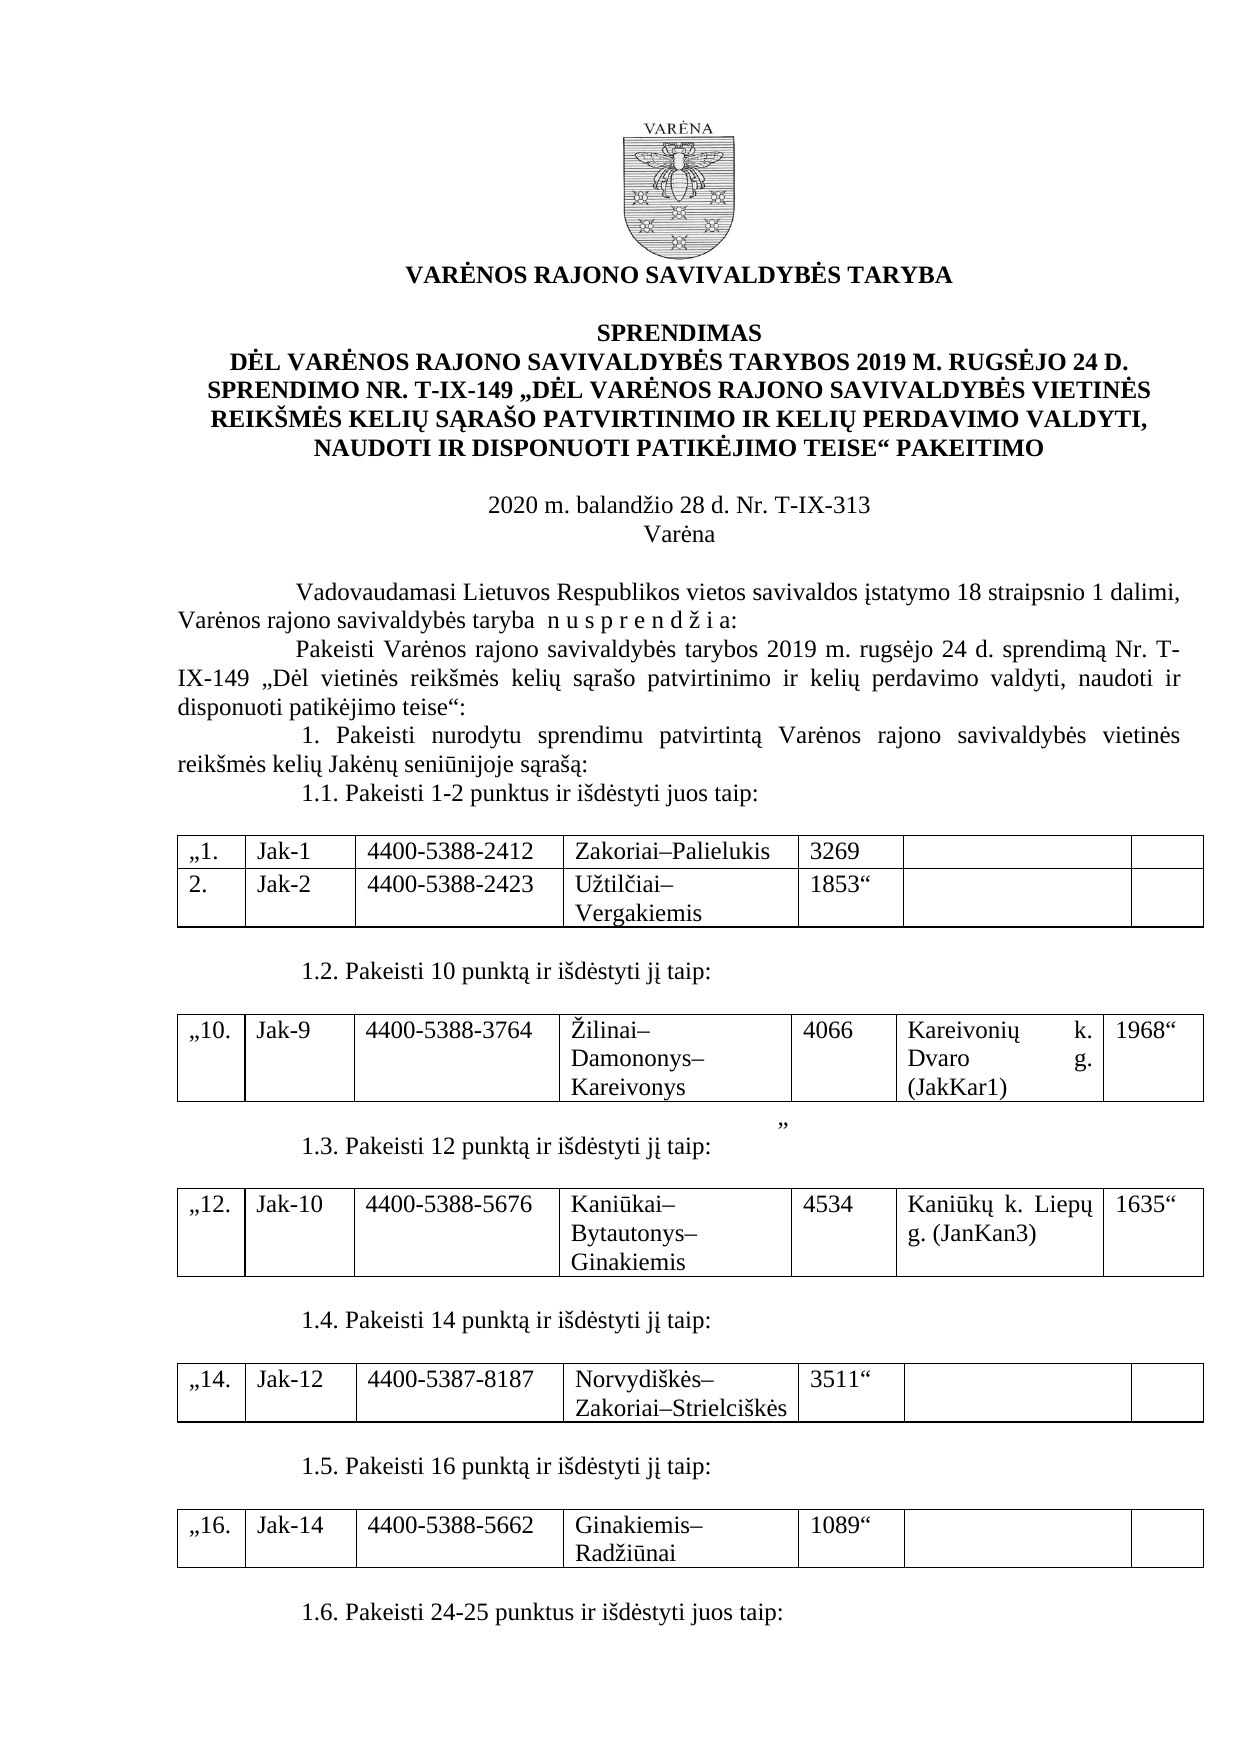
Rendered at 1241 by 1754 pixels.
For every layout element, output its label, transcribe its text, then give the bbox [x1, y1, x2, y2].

table_header Jak-1 [246, 836, 355, 868]
table_cell [1132, 869, 1203, 926]
table_header 3269 [799, 836, 903, 868]
table_header [904, 836, 1131, 868]
text 1.1. Pakeisti 1-2 punktus ir išdėstyti juos taip: [177, 778, 1181, 807]
text 1.6. Pakeisti 24-25 punktus ir išdėstyti juos taip: [177, 1597, 1181, 1626]
table_header Kaniūkai–Bytautonys–Ginakiemis [560, 1189, 791, 1276]
text 1. Pakeisti nurodytu sprendimu patvirtintą Varėnos rajono savivaldybės vietinės reikšmės kelių Jakėnų seniūnijoje sąrašą: [177, 720, 1181, 778]
table_header „12. [178, 1189, 244, 1276]
table_header 4066 [792, 1015, 896, 1101]
table_cell Užtilčiai–Vergakiemis [564, 869, 798, 926]
table_cell 2. [178, 869, 245, 926]
table_header [1132, 836, 1203, 868]
text DĖL VARĖNOS RAJONO SAVIVALDYBĖS TARYBOS 2019 M. RUGSĖJO 24 D. SPRENDIMO NR. T-IX-149 „DĖL VARĖNOS RAJONO SAVIVALDYBĖS VIETINĖS REIKŠMĖS KELIŲ SĄRAŠO PATVIRTINIMO IR KELIŲ PERDAVIMO VALDYTI, NAUDOTI IR DISPONUOTI PATIKĖJIMO TEISE“ PAKEITIMO [177, 347, 1181, 462]
text 1.3. Pakeisti 12 punktą ir išdėstyti jį taip: [177, 1131, 1181, 1159]
table_header 3511“ [799, 1364, 904, 1421]
table_header 1968“ [1104, 1015, 1203, 1101]
table_cell 4400-5388-2423 [356, 869, 563, 926]
text 2020 m. balandžio 28 d. Nr. T-IX-313 [177, 490, 1181, 519]
table_header [905, 1510, 1131, 1567]
table_header „16. [178, 1510, 245, 1567]
table_header [1132, 1510, 1203, 1567]
table_header „14. [178, 1364, 245, 1421]
table_header „10. [178, 1015, 244, 1101]
table_header [1132, 1364, 1203, 1421]
text Varėna [177, 519, 1181, 548]
text Pakeisti Varėnos rajono savivaldybės tarybos 2019 m. rugsėjo 24 d. sprendimą Nr. T-IX-149 „Dėl vietinės reikšmės kelių sąrašo patvirtinimo ir kelių perdavimo valdyti, naudoti ir disponuoti patikėjimo teise“: [177, 634, 1181, 720]
table_cell 1853“ [799, 869, 903, 926]
table_cell Jak-2 [246, 869, 355, 926]
text VARĖNOS RAJONO SAVIVALDYBĖS TARYBA [177, 260, 1181, 289]
table_header „1. [178, 836, 245, 868]
table_header Žilinai–Damononys–Kareivonys [560, 1015, 791, 1101]
table_header 4534 [792, 1189, 896, 1276]
text 1.2. Pakeisti 10 punktą ir išdėstyti jį taip: [177, 956, 1181, 985]
table_header 4400-5388-5676 [355, 1189, 559, 1276]
table_header 4400-5387-8187 [357, 1364, 563, 1421]
table_header Jak-12 [246, 1364, 356, 1421]
text 1.4. Pakeisti 14 punktą ir išdėstyti jį taip: [177, 1305, 1181, 1334]
table_header [905, 1364, 1131, 1421]
table_header Jak-10 [246, 1189, 354, 1276]
text SPRENDIMAS [177, 318, 1181, 347]
table_header 4400-5388-3764 [355, 1015, 559, 1101]
table_header 4400-5388-2412 [356, 836, 563, 868]
table_header Zakoriai–Palielukis [564, 836, 798, 868]
text 1.5. Pakeisti 16 punktą ir išdėstyti jį taip: [177, 1451, 1181, 1480]
table_header 1635“ [1104, 1189, 1203, 1276]
table_header Jak-9 [246, 1015, 354, 1101]
table_header 1089“ [799, 1510, 904, 1567]
table_header Ginakiemis–Radžiūnai [564, 1510, 798, 1567]
table_header Kaniūkų k. Liepų g. (JanKan3) [897, 1189, 1103, 1276]
table_header Norvydiškės–Zakoriai–Strielciškės [564, 1364, 798, 1421]
text Vadovaudamasi Lietuvos Respublikos vietos savivaldos įstatymo 18 straipsnio 1 dalimi, Varėnos rajono savivaldybės taryba n u s p r e n d ž i a: [177, 577, 1181, 634]
table_cell [904, 869, 1131, 926]
table_header Kareivonių k. Dvaro g. (JakKar1) [897, 1015, 1103, 1101]
table_header 4400-5388-5662 [357, 1510, 563, 1567]
table_header Jak-14 [246, 1510, 356, 1567]
text „ [177, 1102, 1181, 1131]
